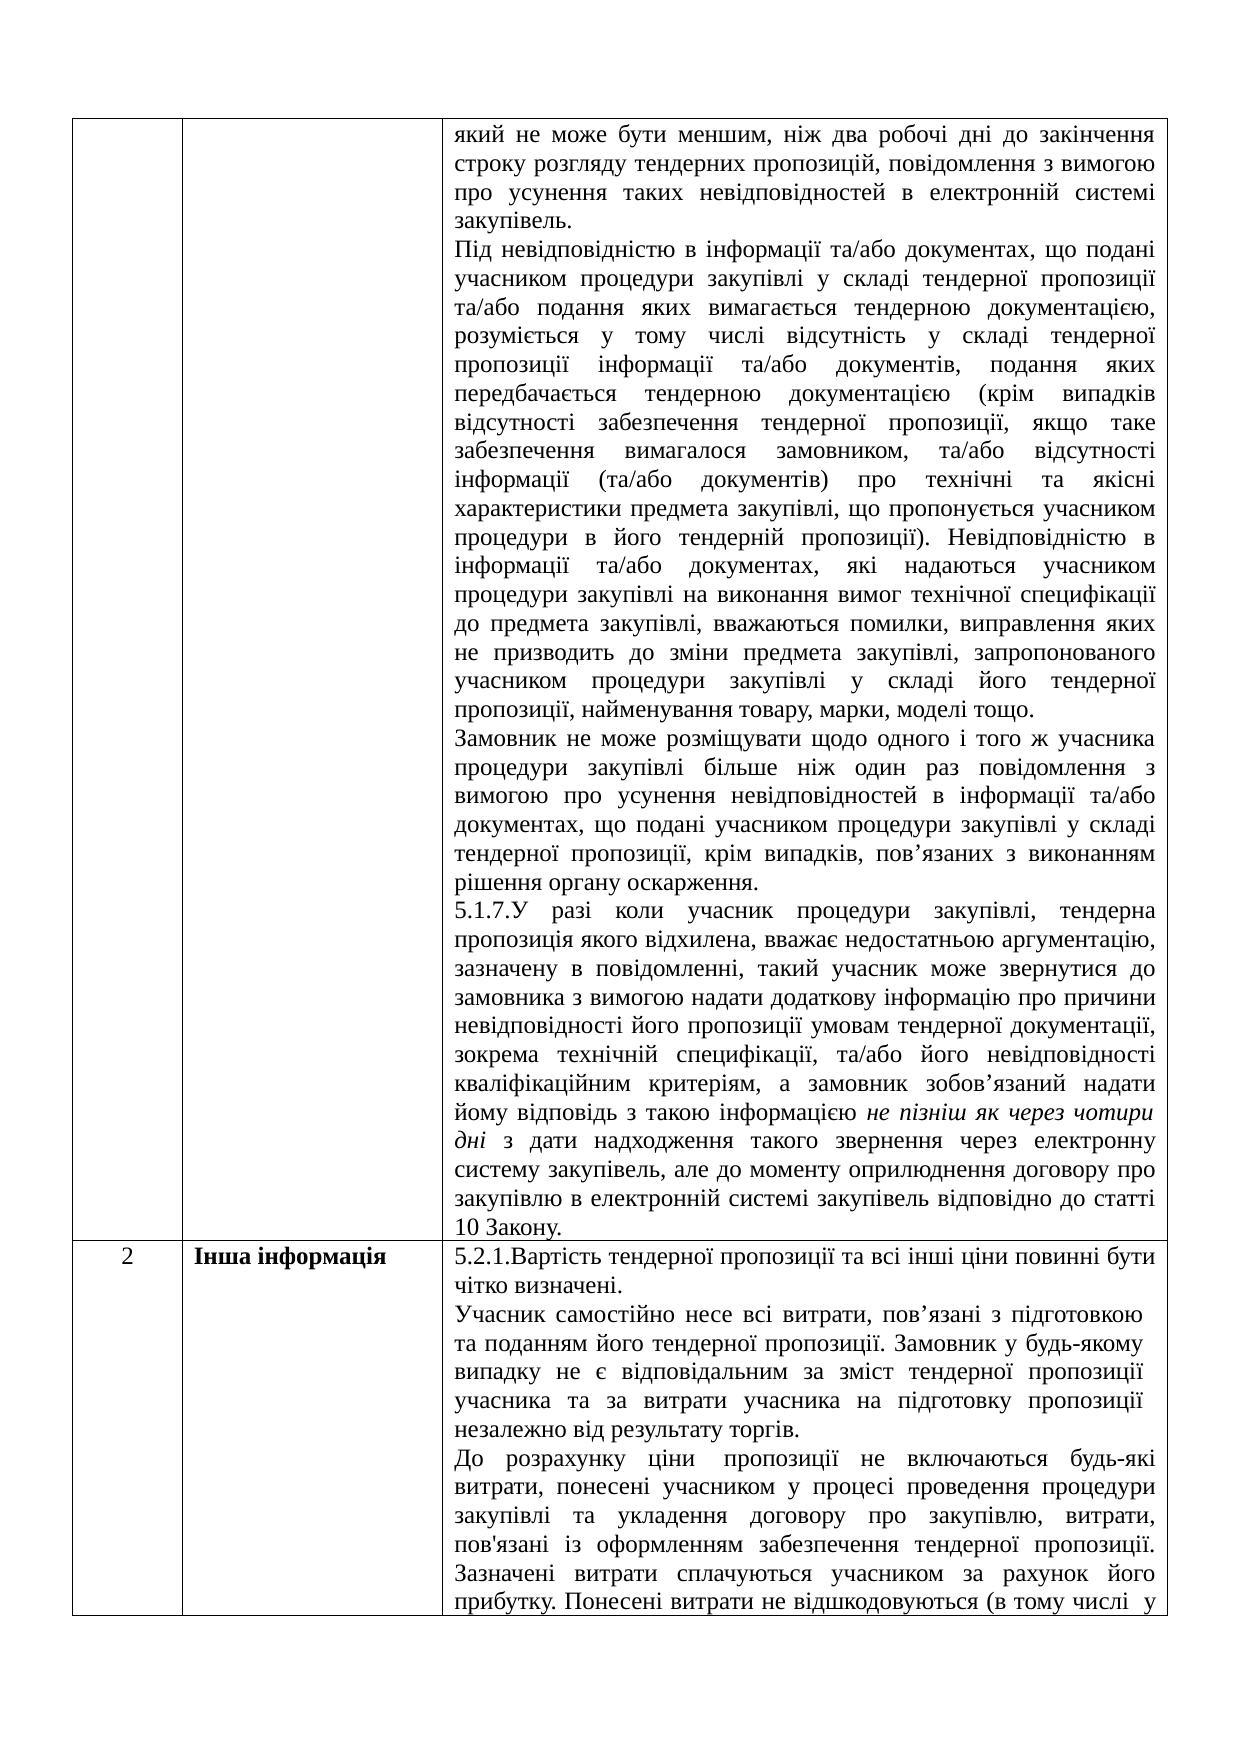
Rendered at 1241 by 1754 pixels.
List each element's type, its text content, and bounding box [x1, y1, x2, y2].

table_cell Інша інформація [183, 1241, 442, 1615]
table_cell 2 [73, 1241, 182, 1615]
table_cell [183, 119, 442, 1240]
table_cell який не може бути меншим, ніж два робочі дні до закінчення строку розгляду тендерних пропозицій, повідомлення з вимогою про усунення таких невідповідностей в електронній системі закупівель. Під невідповідністю в інформації та/або документах, що подані учасником процедури закупівлі у складі тендерної пропозиції та/або подання яких вимагається тендерною документацією, розуміється у тому числі відсутність у складі тендерної пропозиції інформації та/або документів, подання яких передбачається тендерною документацією (крім випадків відсутності забезпечення тендерної пропозиції, якщо таке забезпечення вимагалося замовником, та/або відсутності інформації (та/або документів) про технічні та якісні характеристики предмета закупівлі, що пропонується учасником процедури в його тендерній пропозиції). Невідповідністю в інформації та/або документах, які надаються учасником процедури закупівлі на виконання вимог технічної специфікації до предмета закупівлі, вважаються помилки, виправлення яких не призводить до зміни предмета закупівлі, запропонованого учасником процедури закупівлі у складі його тендерної пропозиції, найменування товару, марки, моделі тощо. Замовник не може розміщувати щодо одного і того ж учасника процедури закупівлі більше ніж один раз повідомлення з вимогою про усунення невідповідностей в інформації та/або документах, що подані учасником процедури закупівлі у складі тендерної пропозиції, крім випадків, пов’язаних з виконанням рішення органу оскарження. 5.1.7.У разі коли учасник процедури закупівлі, тендерна пропозиція якого відхилена, вважає недостатньою аргументацію, зазначену в повідомленні, такий учасник може звернутися до замовника з вимогою надати додаткову інформацію про причини невідповідності його пропозиції умовам тендерної документації, зокрема технічній специфікації, та/або його невідповідності кваліфікаційним критеріям, а замовник зобов’язаний надати йому відповідь з такою інформацією не пізніш як через чотири дні з дати надходження такого звернення через електронну систему закупівель, але до моменту оприлюднення договору про закупівлю в електронній системі закупівель відповідно до статті 10 Закону. [443, 119, 1167, 1240]
table_cell [73, 119, 182, 1240]
table_cell 5.2.1.Вартість тендерної пропозиції та всі інші ціни повинні бути чітко визначені. Учасник самостійно несе всі витрати, пов’язані з підготовкою та поданням його тендерної пропозиції. Замовник у будь-якому випадку не є відповідальним за зміст тендерної пропозиції учасника та за витрати учасника на підготовку пропозиції незалежно від результату торгів. До розрахунку ціни пропозиції не включаються будь-які витрати, понесені учасником у процесі проведення процедури закупівлі та укладення договору про закупівлю, витрати, пов'язані із оформленням забезпечення тендерної пропозиції. Зазначені витрати сплачуються учасником за рахунок його прибутку. Понесені витрати не відшкодовуються (в тому числі у [443, 1241, 1167, 1615]
